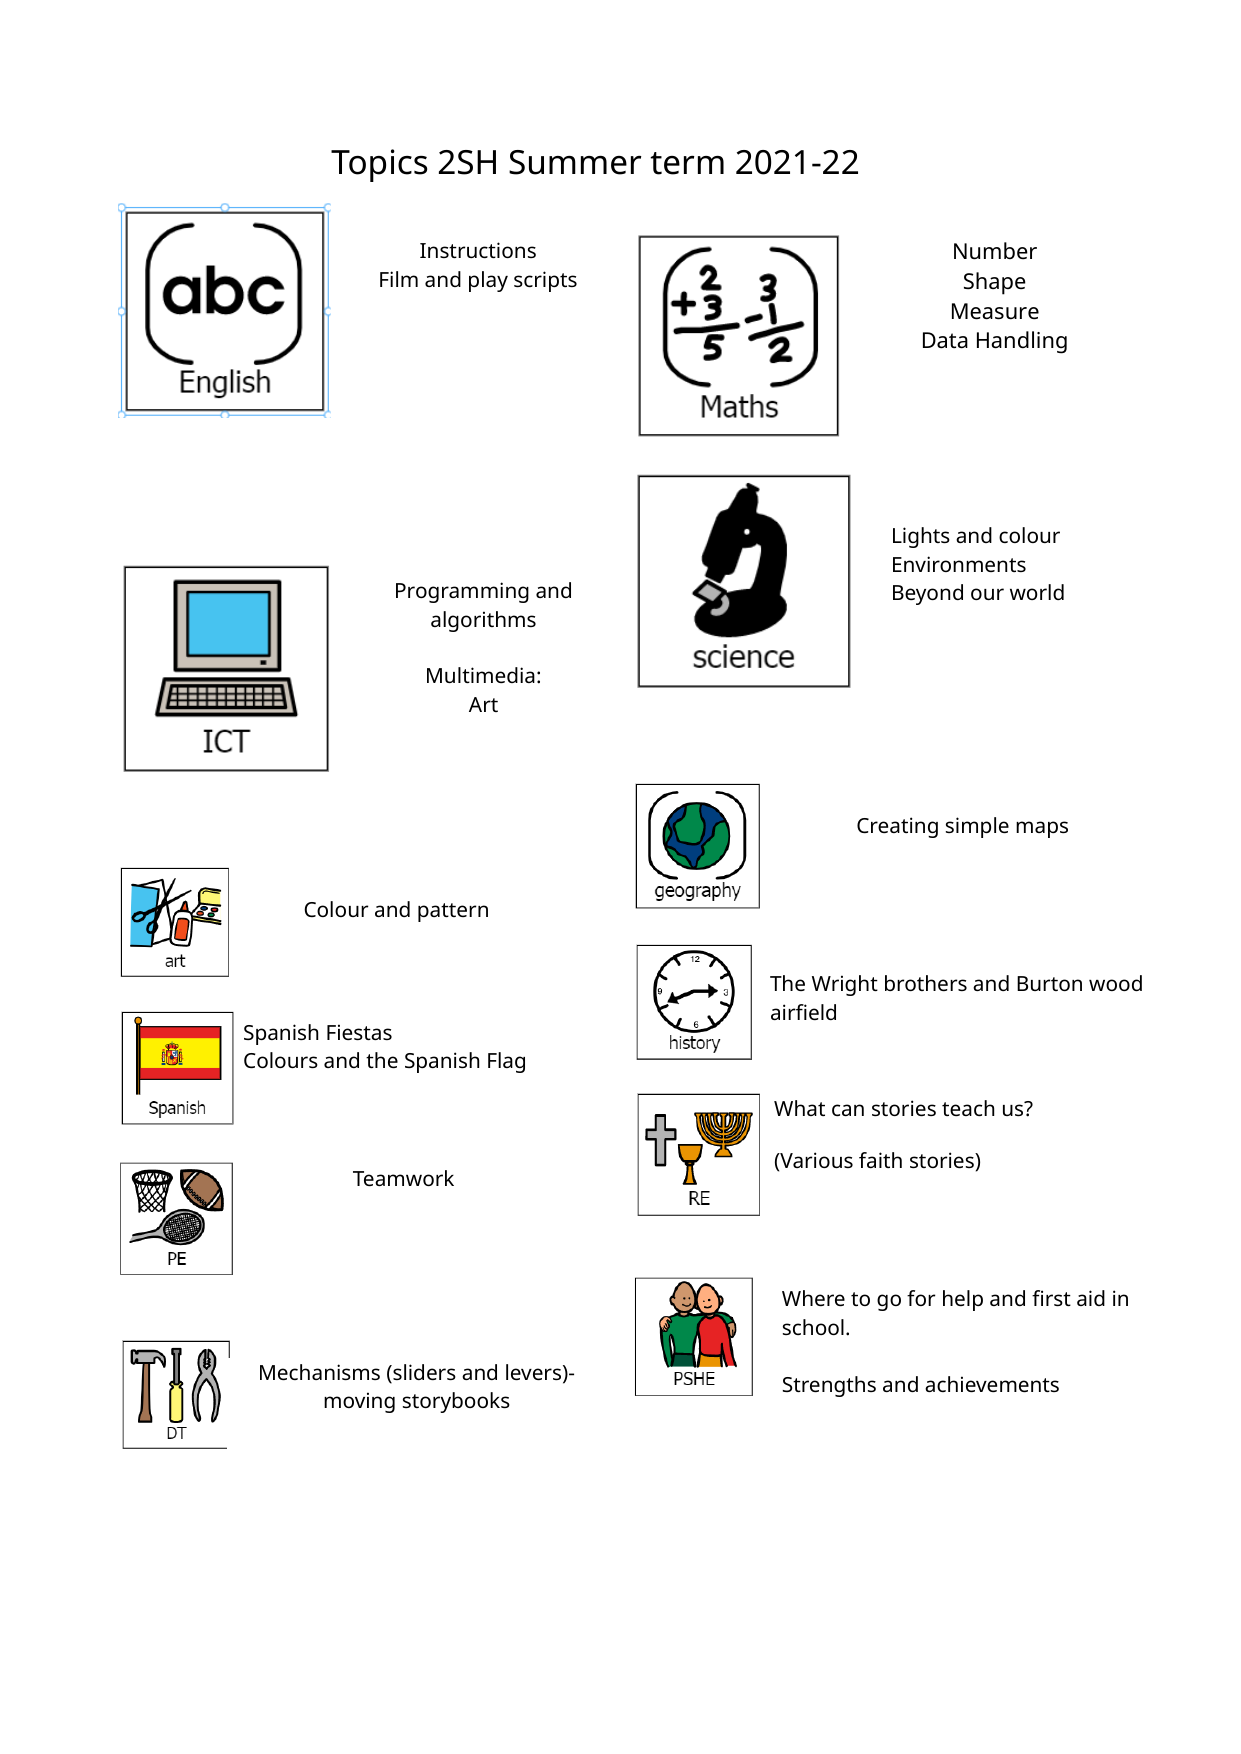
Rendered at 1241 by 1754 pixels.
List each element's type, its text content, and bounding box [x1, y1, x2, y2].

text Colour and pattern [243, 895, 549, 923]
text Where to go for help and first aid in school. [782, 1284, 1133, 1341]
text Creating simple maps [771, 811, 1154, 839]
text Teamwork [250, 1164, 557, 1193]
text Multimedia: [351, 662, 616, 690]
text Shape [889, 266, 1100, 296]
text Colours and the Spanish Flag [243, 1046, 572, 1075]
text Art [351, 690, 616, 718]
text Programming and algorithms [351, 576, 616, 633]
text (Various faith stories) [774, 1146, 1170, 1175]
text Data Handling [889, 326, 1100, 355]
text What can stories teach us? [774, 1094, 1170, 1122]
text Strengths and achievements [782, 1370, 1133, 1398]
text Topics 2SH Summer term 2021-22 [331, 138, 892, 184]
text Environments [891, 550, 1102, 578]
text Number [889, 236, 1100, 266]
text Spanish Fiestas [243, 1018, 572, 1046]
text Beyond our world [891, 578, 1102, 607]
text Instructions [372, 236, 583, 265]
text Lights and colour [891, 522, 1102, 550]
text Measure [889, 296, 1100, 326]
text Film and play scripts [372, 265, 583, 293]
text The Wright brothers and Burton wood airfield [770, 969, 1189, 1026]
text Mechanisms (sliders and levers)- moving storybooks [227, 1358, 605, 1415]
